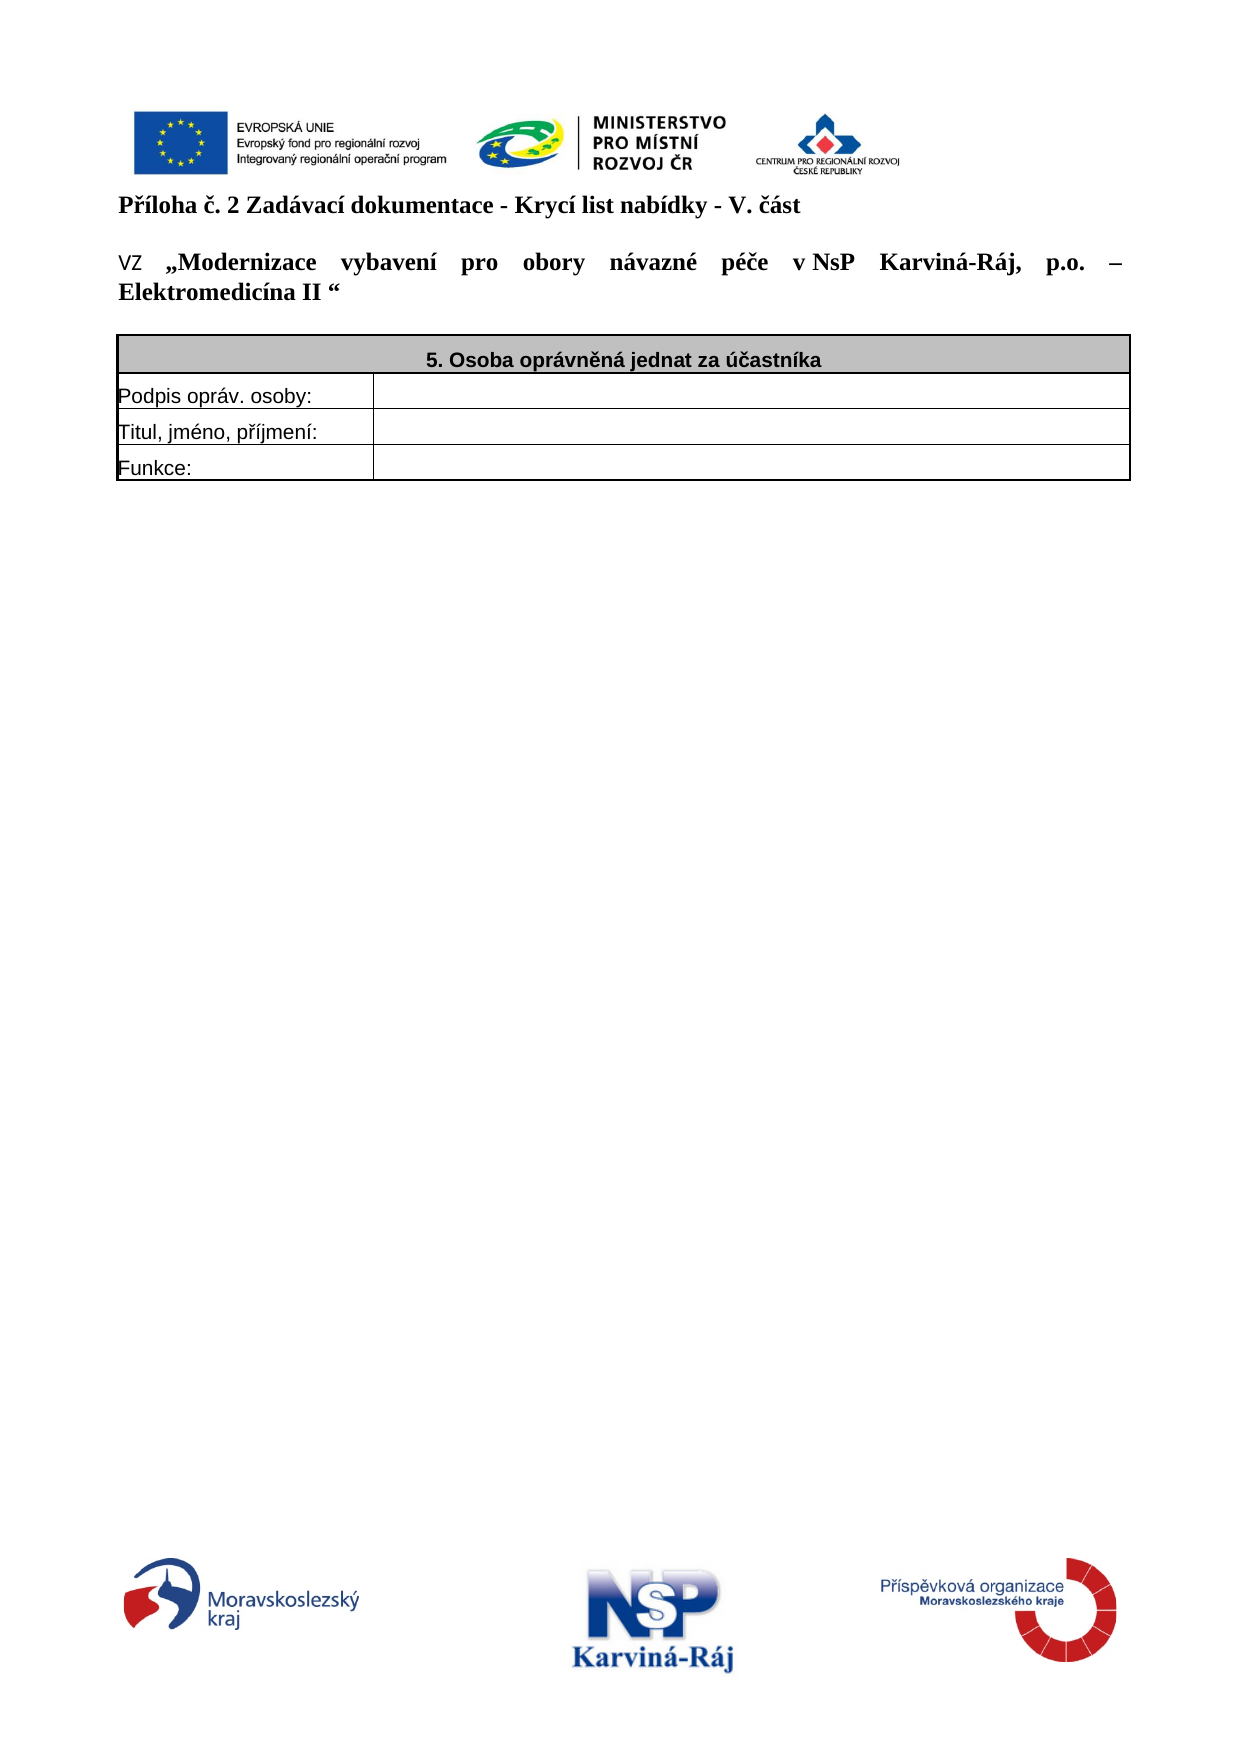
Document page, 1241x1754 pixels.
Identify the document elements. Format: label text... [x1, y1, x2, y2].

table_cell Titul, jméno, příjmení: [119, 409, 373, 443]
table_cell [374, 374, 1129, 407]
table_cell Funkce: [119, 445, 373, 479]
table_cell [374, 409, 1129, 443]
table_cell 5. Osoba oprávněná jednat za účastníka [119, 336, 1129, 372]
table_cell Podpis opráv. osoby: [119, 374, 373, 407]
table_cell [374, 445, 1129, 479]
